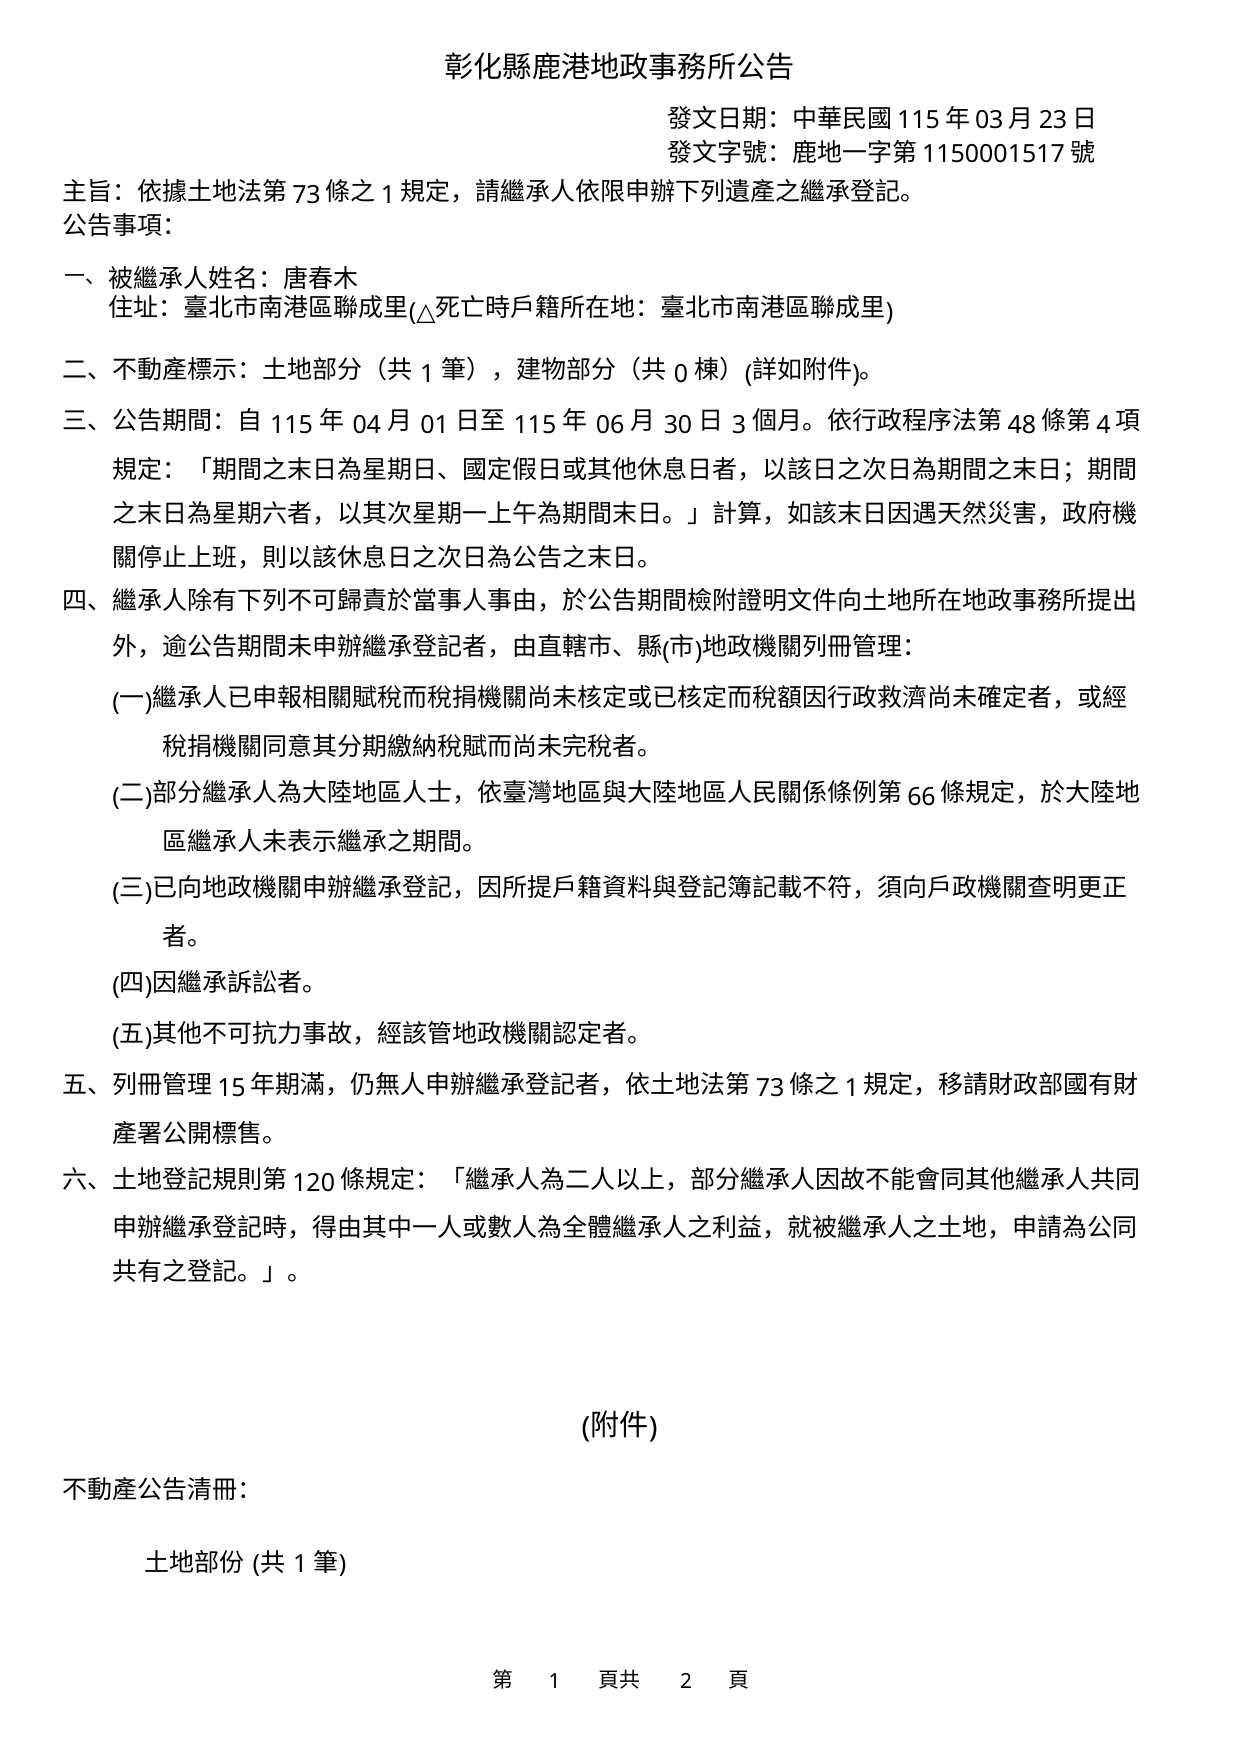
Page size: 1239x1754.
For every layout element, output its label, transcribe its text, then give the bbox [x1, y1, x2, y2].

table_cell [62, 1600, 109, 1660]
table_cell [585, 1355, 653, 1395]
table_header [62, 0, 109, 41]
table_cell [1177, 1456, 1239, 1528]
table_cell [1177, 356, 1239, 1354]
table_cell [62, 95, 109, 177]
table_cell [0, 264, 62, 315]
table_header [1177, 0, 1239, 41]
table_cell [109, 1660, 482, 1701]
table_cell [109, 1600, 482, 1660]
table_cell 2 [653, 1660, 718, 1701]
table_cell 被繼承人姓名：唐春木 住址：臺北市南港區聯成里(△死亡時戶籍所在地：臺北市南港區聯成里) [109, 264, 1177, 356]
table_cell [1177, 315, 1239, 356]
table_cell 頁 [718, 1660, 759, 1701]
table_cell 發文日期：中華民國115年03月23日 發文字號：鹿地一字第1150001517號 [667, 95, 1177, 177]
table_cell [523, 1600, 585, 1660]
table_cell [1177, 1660, 1239, 1701]
table_cell [109, 1355, 482, 1395]
table_cell [62, 1660, 109, 1701]
table_cell [585, 1600, 653, 1660]
table_cell [0, 1395, 62, 1456]
table_cell [483, 1600, 523, 1660]
table_cell [0, 1355, 62, 1395]
table_cell [0, 95, 62, 177]
table_cell [109, 95, 482, 177]
table_cell [585, 95, 653, 177]
table_cell [718, 1600, 759, 1660]
table_cell [1177, 177, 1239, 264]
table_cell [667, 1355, 718, 1395]
table_cell 二、不動產標示：土地部分（共 1 筆），建物部分（共 0 棟）(詳如附件)。 三、公告期間：自 115 年 04 月 01 日至 115 年 06 月 30 日 3 個月。依行政程序法第48條第4項 規定：「期間之末日為星期日、國定假日或其他休息日者，以該日之次日為期間之末日；期間 之末日為星期六者，以其次星期一上午為期間末日。」計算，如該末日因遇天然災害，政府機 關停止上班，則以該休息日之次日為公告之末日。 四、繼承人除有下列不可歸責於當事人事由，於公告期間檢附證明文件向土地所在地政事務所提出 外，逾公告期間未申辦繼承登記者，由直轄市、縣(市)地政機關列冊管理： (一)繼承人已申報相關賦稅而稅捐機關尚未核定或已核定而稅額因行政救濟尚未確定者，或經 稅捐機關同意其分期繳納稅賦而尚未完稅者。 (二)部分繼承人為大陸地區人士，依臺灣地區與大陸地區人民關係條例第66條規定，於大陸地 區繼承人未表示繼承之期間。 (三)已向地政機關申辦繼承登記，因所提戶籍資料與登記簿記載不符，須向戶政機關查明更正 者。 (四)因繼承訴訟者。 (五)其他不可抗力事故，經該管地政機關認定者。 五、列冊管理15年期滿，仍無人申辦繼承登記者，依土地法第73條之1規定，移請財政部國有財 產署公開標售。 六、土地登記規則第120條規定：「繼承人為二人以上，部分繼承人因故不能會同其他繼承人共同 申辦繼承登記時，得由其中一人或數人為全體繼承人之利益，就被繼承人之土地，申請為公同 共有之登記。」。 [62, 356, 1177, 1354]
table_header [759, 0, 1177, 41]
table_cell [1177, 1529, 1239, 1600]
table_cell [0, 1600, 62, 1660]
table_cell [1177, 1600, 1239, 1660]
table_header [109, 0, 482, 41]
table_cell [1177, 1395, 1239, 1456]
table_cell 頁共 [585, 1660, 653, 1701]
table_cell [1177, 1355, 1239, 1395]
table_cell [0, 1456, 62, 1528]
table_header [718, 0, 759, 41]
table_cell 不動產公告清冊： [62, 1456, 1177, 1528]
table_header [523, 0, 585, 41]
table_cell [0, 1660, 62, 1701]
table_header [483, 0, 523, 41]
table_cell [653, 95, 667, 177]
table_cell [0, 41, 62, 94]
table_header [0, 0, 62, 41]
table_cell 1 [523, 1660, 585, 1701]
table_cell 主旨：依據土地法第73條之1規定，請繼承人依限申辦下列遺產之繼承登記。 公告事項： [62, 177, 1177, 264]
table_cell [759, 1600, 1177, 1660]
table_header [585, 0, 653, 41]
table_header [667, 0, 718, 41]
table_cell 一、 [62, 264, 109, 315]
table_cell [1177, 41, 1239, 94]
table_cell [718, 1355, 759, 1395]
table_cell [759, 1660, 1177, 1701]
table_cell [483, 95, 523, 177]
table_cell [0, 315, 62, 356]
table_cell [483, 1355, 523, 1395]
table_cell [0, 356, 62, 1354]
table_cell [523, 95, 585, 177]
table_header [653, 0, 667, 41]
table_cell [62, 1355, 109, 1395]
table_cell [62, 315, 109, 356]
table_cell [0, 1529, 62, 1600]
table_cell [1177, 95, 1239, 177]
table_cell [653, 1600, 667, 1660]
table_cell [1177, 264, 1239, 315]
table_cell 彰化縣鹿港地政事務所公告 [62, 41, 1177, 94]
table_cell 第 [483, 1660, 523, 1701]
table_cell 土地部份 (共 1 筆) [62, 1529, 1177, 1600]
table_cell [0, 177, 62, 264]
table_cell (附件) [62, 1395, 1177, 1456]
table_cell [667, 1600, 718, 1660]
table_cell [523, 1355, 585, 1395]
table_cell [653, 1355, 667, 1395]
table_cell [759, 1355, 1177, 1395]
